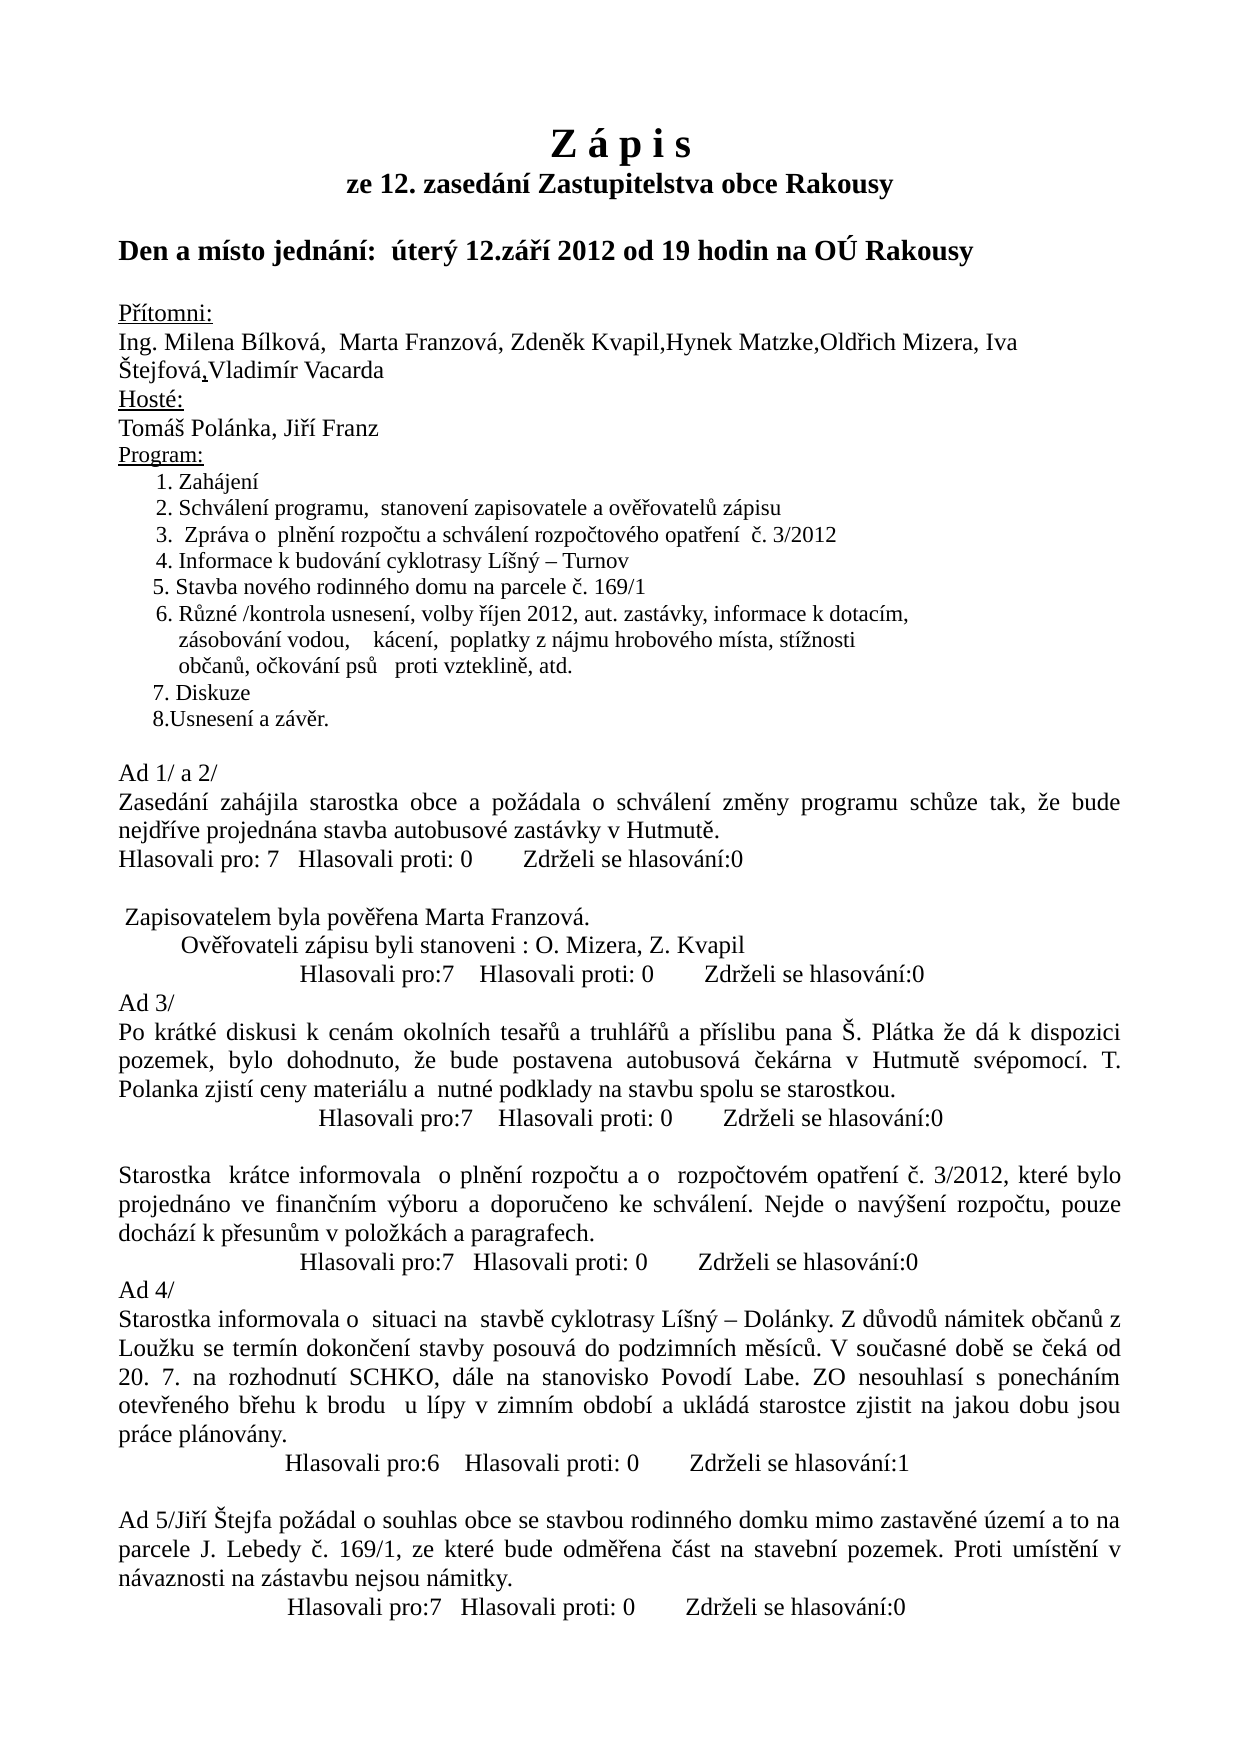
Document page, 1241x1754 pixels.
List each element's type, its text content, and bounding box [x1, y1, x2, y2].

text ze 12. zasedání Zastupitelstva obce Rakousy [118, 166, 1122, 199]
list zásobování vodou, kácení, poplatky z nájmu hrobového místa, stížnosti [156, 626, 1122, 652]
text Ad 5/Jiří Štejfa požádal o souhlas obce se stavbou rodinného domku mimo zastavěné území a to na parcele J. Lebedy č. 169/1, ze které bude odměřena část na stavební pozemek. Proti umístění v návaznosti na zástavbu nejsou námitky. [118, 1505, 1122, 1592]
list 4. Informace k budování cyklotrasy Líšný – Turnov [156, 547, 1122, 573]
text Program: [118, 442, 1122, 468]
list 5. Stavba nového rodinného domu na parcele č. 169/1 [118, 573, 1122, 600]
text Hlasovali pro:7 Hlasovali proti: 0 Zdrželi se hlasování:0 [118, 1247, 1122, 1275]
text Ad 4/ [118, 1275, 1122, 1304]
text Tomáš Polánka, Jiří Franz [118, 413, 1122, 442]
text Z á p i s [118, 118, 1122, 166]
text Zapisovatelem byla pověřena Marta Franzová. [118, 902, 1122, 930]
text Ing. Milena Bílková, Marta Franzová, Zdeněk Kvapil,Hynek Matzke,Oldřich Mizera, Iva Štejfová,Vladimír Vacarda [118, 327, 1122, 384]
text Hlasovali pro:6 Hlasovali proti: 0 Zdrželi se hlasování:1 [118, 1448, 1122, 1477]
text Po krátké diskusi k cenám okolních tesařů a truhlářů a příslibu pana Š. Plátka že dá k dispozici pozemek, bylo dohodnuto, že bude postavena autobusová čekárna v Hutmutě svépomocí. T. Polanka zjistí ceny materiálu a nutné podklady na stavbu spolu se starostkou. [118, 1017, 1122, 1103]
text Ad 1/ a 2/ [118, 758, 1122, 787]
list 8.Usnesení a závěr. [118, 705, 1122, 731]
text Ověřovateli zápisu byli stanoveni : O. Mizera, Z. Kvapil [118, 930, 1122, 959]
text 1. Zahájení [156, 468, 1122, 494]
list 2. Schválení programu, stanovení zapisovatele a ověřovatelů zápisu [156, 494, 1122, 521]
text Hlasovali pro:7 Hlasovali proti: 0 Zdrželi se hlasování:0 [118, 959, 1122, 988]
text Hlasovali pro: 7 Hlasovali proti: 0 Zdrželi se hlasování:0 [118, 844, 1122, 873]
list Hlasovali pro:7 Hlasovali proti: 0 Zdrželi se hlasování:0 [156, 1592, 1122, 1620]
list 3. Zpráva o plnění rozpočtu a schválení rozpočtového opatření č. 3/2012 [156, 521, 1122, 547]
text Hlasovali pro:7 Hlasovali proti: 0 Zdrželi se hlasování:0 [118, 1103, 1122, 1132]
text Přítomni: [118, 298, 1122, 327]
text Den a místo jednání: úterý 12.září 2012 od 19 hodin na OÚ Rakousy [118, 233, 1122, 267]
text Ad 3/ [118, 988, 1122, 1017]
list 6. Různé /kontrola usnesení, volby říjen 2012, aut. zastávky, informace k dotacím, [156, 600, 1122, 626]
text Hosté: [118, 384, 1122, 413]
list občanů, očkování psů proti vzteklině, atd. [156, 652, 1122, 679]
text Starostka informovala o situaci na stavbě cyklotrasy Líšný – Dolánky. Z důvodů námitek občanů z Loužku se termín dokončení stavby posouvá do podzimních měsíců. V současné době se čeká od 20. 7. na rozhodnutí SCHKO, dále na stanovisko Povodí Labe. ZO nesouhlasí s ponecháním otevřeného břehu k brodu u lípy v zimním období a ukládá starostce zjistit na jakou dobu jsou práce plánovány. [118, 1304, 1122, 1448]
text Starostka krátce informovala o plnění rozpočtu a o rozpočtovém opatření č. 3/2012, které bylo projednáno ve finančním výboru a doporučeno ke schválení. Nejde o navýšení rozpočtu, pouze dochází k přesunům v položkách a paragrafech. [118, 1160, 1122, 1247]
list 7. Diskuze [118, 679, 1122, 705]
text Zasedání zahájila starostka obce a požádala o schválení změny programu schůze tak, že bude nejdříve projednána stavba autobusové zastávky v Hutmutě. [118, 787, 1122, 844]
